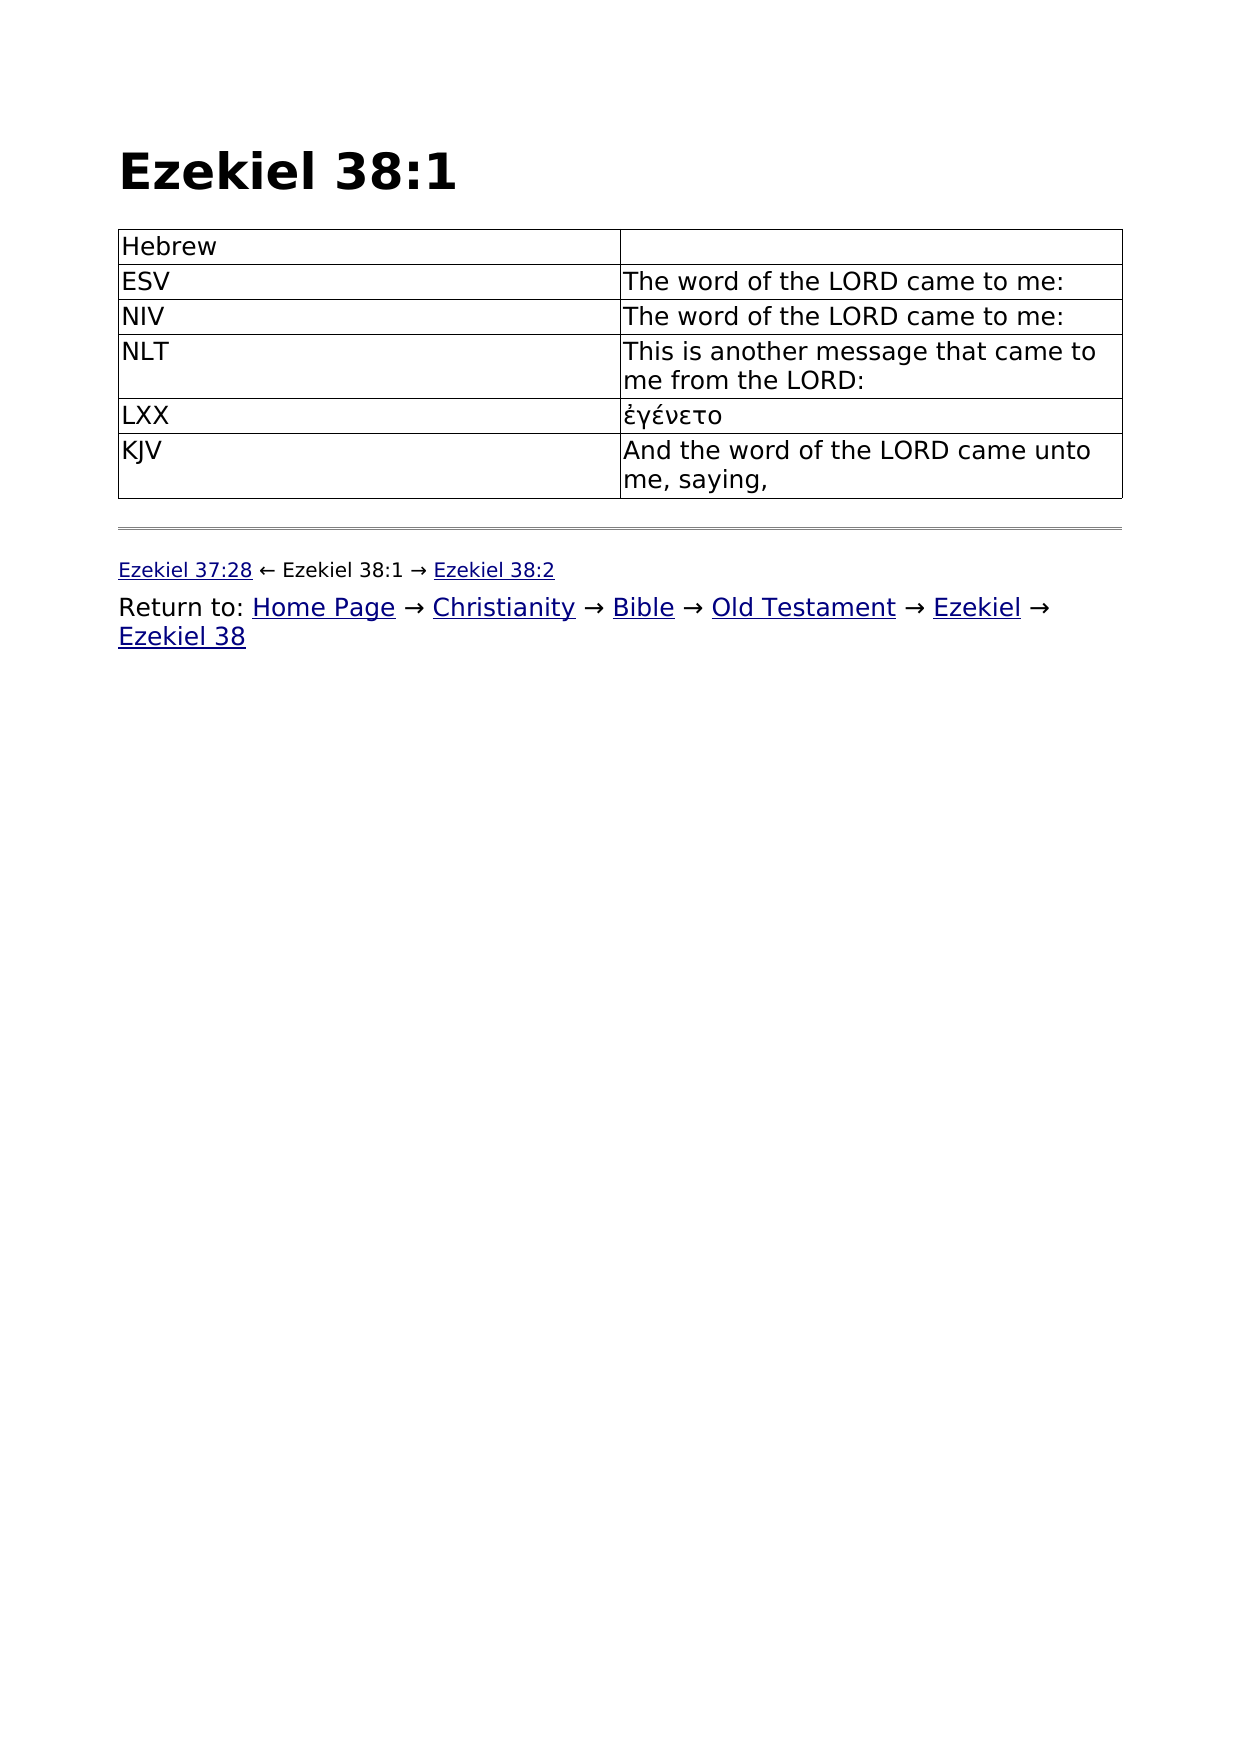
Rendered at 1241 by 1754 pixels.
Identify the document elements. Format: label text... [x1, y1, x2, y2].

table_cell This is another message that came to me from the LORD: [621, 335, 1122, 398]
table_cell KJV [119, 434, 620, 498]
table_cell The word of the LORD came to me: [621, 300, 1122, 334]
table_cell The word of the LORD came to me: [621, 265, 1122, 299]
text Ezekiel 37:28 ← Ezekiel 38:1 → Ezekiel 38:2 [118, 559, 1122, 593]
table_cell ἐγένετο [621, 399, 1122, 433]
table_cell ESV [119, 265, 620, 299]
table_cell And the word of the LORD came unto me, saying, [621, 434, 1122, 498]
table_cell NLT [119, 335, 620, 398]
table_cell LXX [119, 399, 620, 433]
table_header [621, 230, 1122, 264]
text Return to: Home Page → Christianity → Bible → Old Testament → Ezekiel → Ezekiel 38 [118, 593, 1122, 651]
table_cell NIV [119, 300, 620, 334]
subtitle Ezekiel 38:1 [118, 143, 1122, 201]
table_header Hebrew [119, 230, 620, 264]
